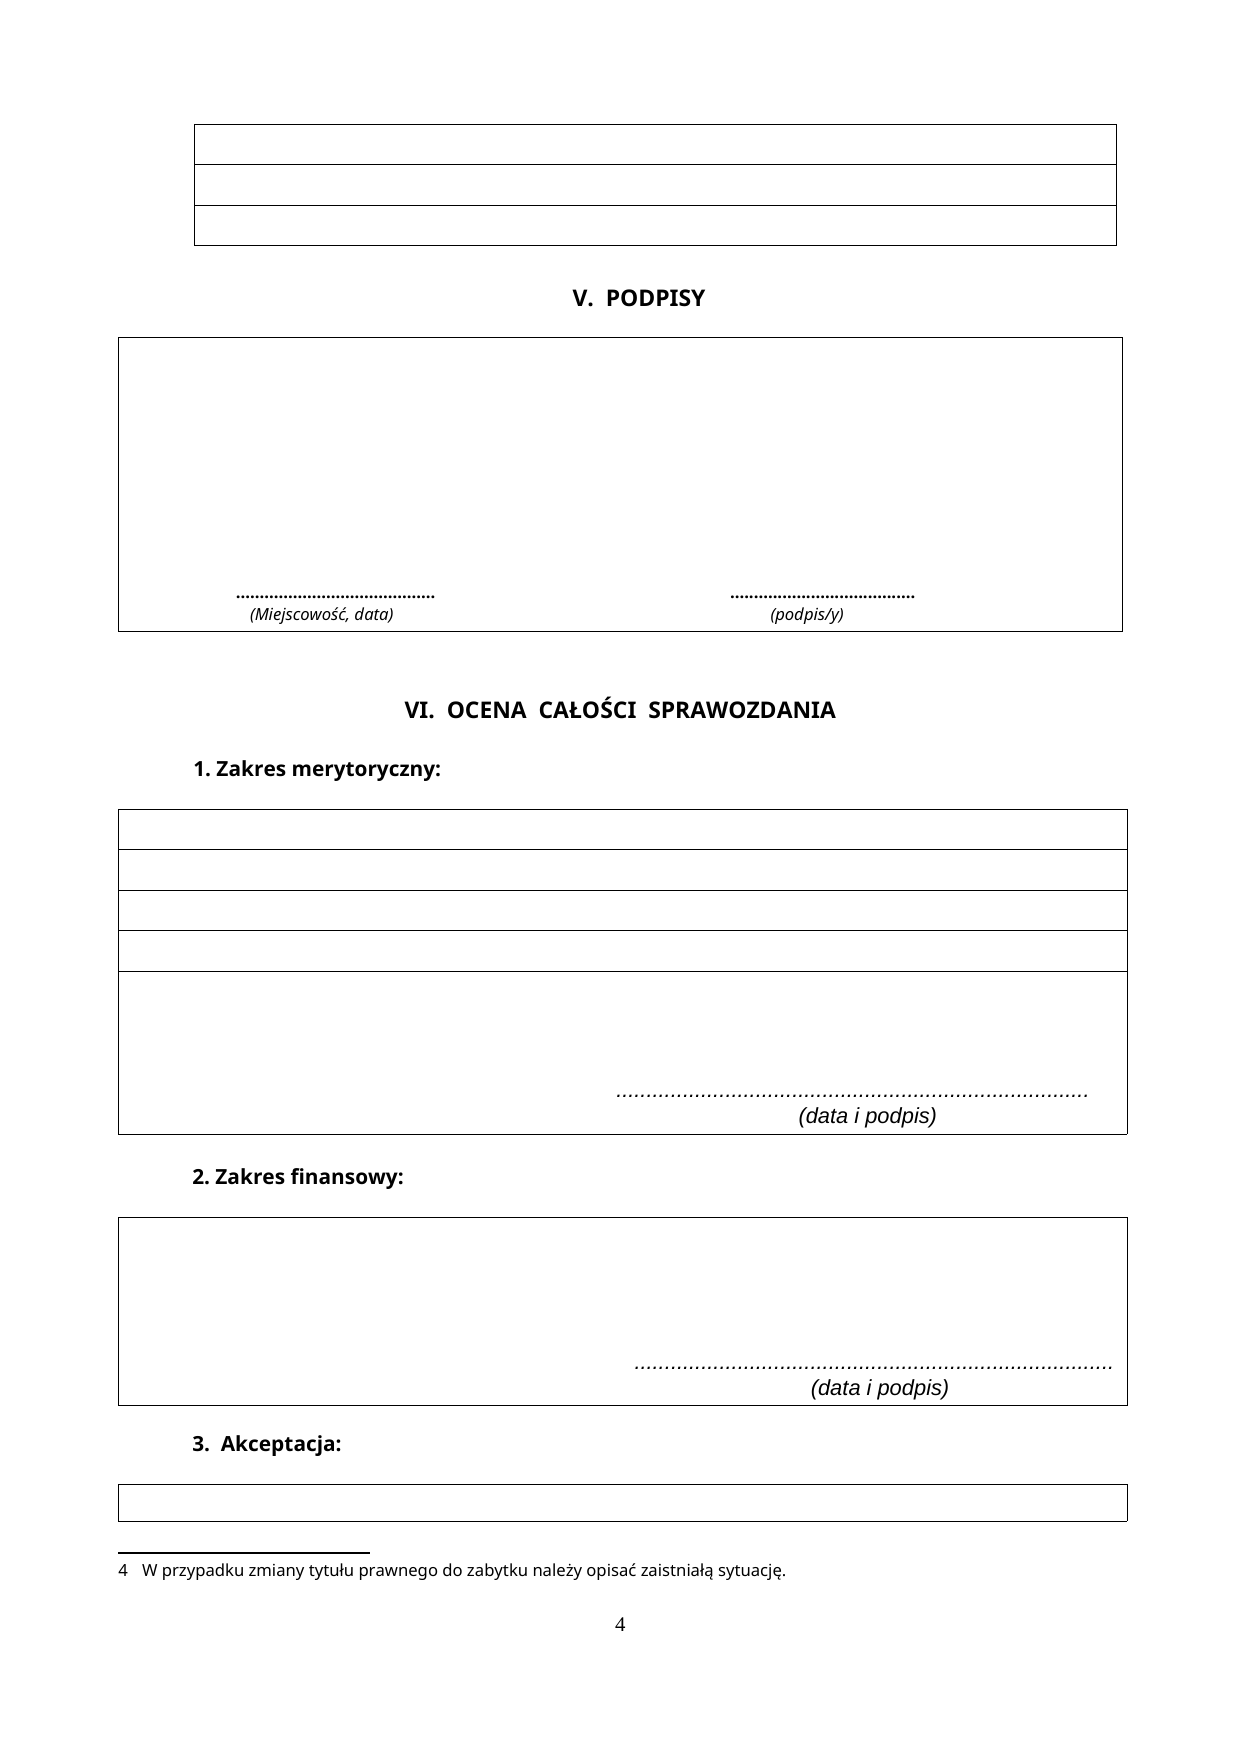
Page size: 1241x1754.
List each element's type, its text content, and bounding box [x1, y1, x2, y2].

table_header [118, 118, 189, 251]
table_header .......................................... ....................................... (Miejscowość, data) (podpis/y) [119, 338, 1122, 631]
text 3. Akceptacja: [118, 1429, 1122, 1458]
text VI. OCENA CAŁOŚCI SPRAWOZDANIA [118, 694, 1122, 725]
table_cell .............................................................................. (data i podpis) [119, 972, 1127, 1133]
table_cell [119, 850, 1127, 890]
table_cell [195, 165, 1116, 204]
text 1. Zakres merytoryczny: [193, 754, 1122, 782]
list V. PODPISY [156, 282, 1122, 313]
table_header ............................................................................... (data i podpis) [119, 1218, 1127, 1405]
table_header [189, 118, 1122, 251]
table_cell [119, 891, 1127, 930]
table_header [195, 125, 1116, 164]
table_cell [195, 206, 1116, 245]
table_cell [119, 931, 1127, 971]
table_header [119, 810, 1127, 849]
text 2. Zakres finansowy: [118, 1162, 1122, 1191]
table_header [119, 1485, 1127, 1521]
